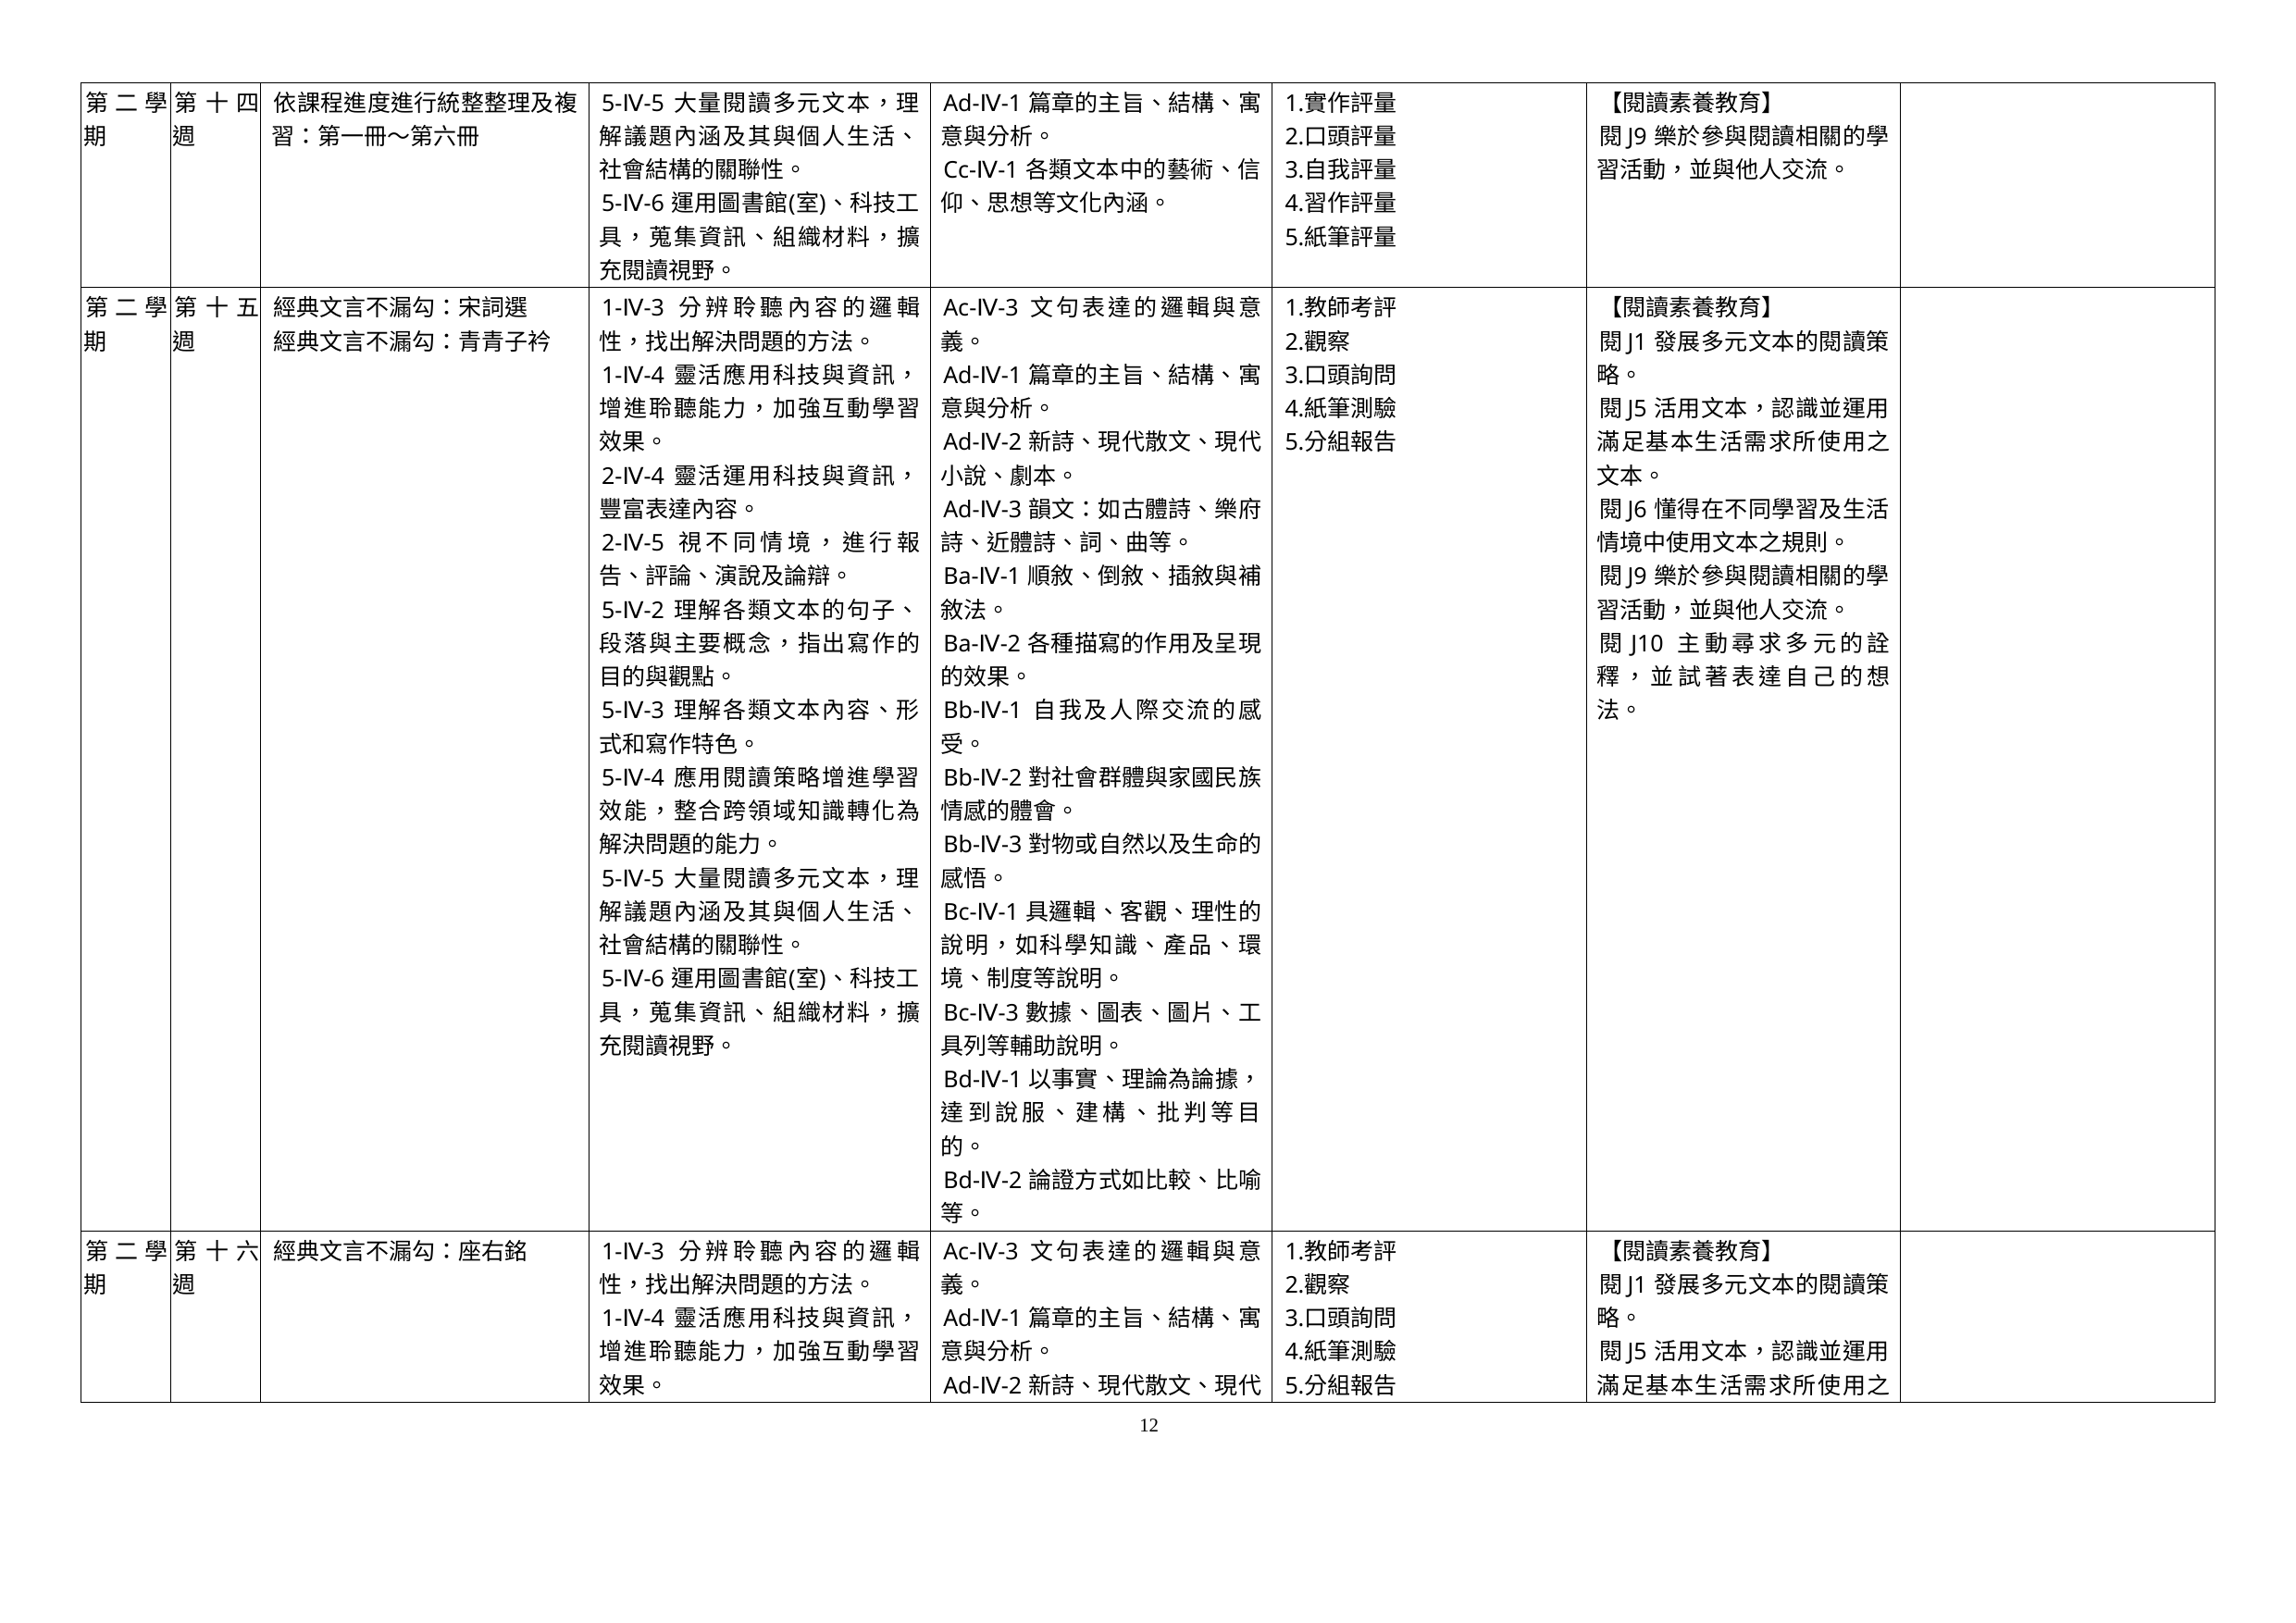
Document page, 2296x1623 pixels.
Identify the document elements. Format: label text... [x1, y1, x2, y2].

table_cell 經典文言不漏勾：座右銘 [261, 1232, 589, 1402]
table_cell 5-Ⅳ-5 大量閱讀多元文本，理解議題內涵及其與個人生活、社會結構的關聯性。 5-Ⅳ-6 運用圖書館(室)、科技工具，蒐集資訊、組織材料，擴充閱讀視野。 [590, 83, 930, 287]
table_cell [1901, 83, 2215, 287]
table_cell 1.實作評量 2.口頭評量 3.自我評量 4.習作評量 5.紙筆評量 [1272, 83, 1586, 287]
table_cell Ad-Ⅳ-1 篇章的主旨、結構、寓意與分析。 Cc-Ⅳ-1 各類文本中的藝術、信仰、思想等文化內涵。 [931, 83, 1272, 287]
table_cell Ac-Ⅳ-3 文句表達的邏輯與意義。 Ad-Ⅳ-1 篇章的主旨、結構、寓意與分析。 Ad-Ⅳ-2 新詩、現代散文、現代 [931, 1232, 1272, 1402]
table_cell 1-Ⅳ-3 分辨聆聽內容的邏輯性，找出解決問題的方法。 1-Ⅳ-4 靈活應用科技與資訊，增進聆聽能力，加強互動學習效果。 2-Ⅳ-4 靈活運用科技與資訊，豐富表達內容。 2-Ⅳ-5 視不同情境，進行報告、評論、演說及論辯。 5-Ⅳ-2 理解各類文本的句子、段落與主要概念，指出寫作的目的與觀點。 5-Ⅳ-3 理解各類文本內容、形式和寫作特色。 5-Ⅳ-4 應用閱讀策略增進學習效能，整合跨領域知識轉化為解決問題的能力。 5-Ⅳ-5 大量閱讀多元文本，理解議題內涵及其與個人生活、社會結構的關聯性。 5-Ⅳ-6 運用圖書館(室)、科技工具，蒐集資訊、組織材料，擴充閱讀視野。 [590, 288, 930, 1230]
table_cell 1-Ⅳ-3 分辨聆聽內容的邏輯性，找出解決問題的方法。 1-Ⅳ-4 靈活應用科技與資訊，增進聆聽能力，加強互動學習效果。 [590, 1232, 930, 1402]
table_cell 經典文言不漏勾：宋詞選 經典文言不漏勾：青青子衿 [261, 288, 589, 1230]
table_cell 第十五週 [171, 288, 260, 1230]
table_cell Ac-Ⅳ-3 文句表達的邏輯與意義。 Ad-Ⅳ-1 篇章的主旨、結構、寓意與分析。 Ad-Ⅳ-2 新詩、現代散文、現代小說、劇本。 Ad-Ⅳ-3 韻文：如古體詩、樂府詩、近體詩、詞、曲等。 Ba-Ⅳ-1 順敘、倒敘、插敘與補敘法。 Ba-Ⅳ-2 各種描寫的作用及呈現的效果。 Bb-Ⅳ-1 自我及人際交流的感受。 Bb-Ⅳ-2 對社會群體與家國民族情感的體會。 Bb-Ⅳ-3 對物或自然以及生命的感悟。 Bc-Ⅳ-1 具邏輯、客觀、理性的說明，如科學知識、產品、環境、制度等說明。 Bc-Ⅳ-3 數據、圖表、圖片、工具列等輔助說明。 Bd-Ⅳ-1 以事實、理論為論據，達到說服、建構、批判等目的。 Bd-Ⅳ-2 論證方式如比較、比喻等。 [931, 288, 1272, 1230]
table_cell [1901, 1232, 2215, 1402]
table_cell 第二學期 [81, 83, 170, 287]
table_cell 第十四週 [171, 83, 260, 287]
table_cell 第十六週 [171, 1232, 260, 1402]
table_cell 【閱讀素養教育】 閱J9 樂於參與閱讀相關的學習活動，並與他人交流。 [1587, 83, 1900, 287]
table_cell [1901, 288, 2215, 1230]
table_cell 第二學期 [81, 1232, 170, 1402]
table_cell 【閱讀素養教育】 閱J1 發展多元文本的閱讀策略。 閱J5 活用文本，認識並運用滿足基本生活需求所使用之文本。 閱J6 懂得在不同學習及生活情境中使用文本之規則。 閱J9 樂於參與閱讀相關的學習活動，並與他人交流。 閱J10 主動尋求多元的詮釋，並試著表達自己的想法。 [1587, 288, 1900, 1230]
table_cell 1.教師考評 2.觀察 3.口頭詢問 4.紙筆測驗 5.分組報告 [1272, 288, 1586, 1230]
table_cell 第二學期 [81, 288, 170, 1230]
table_cell 依課程進度進行統整整理及複習：第一冊～第六冊 [261, 83, 589, 287]
table_cell 1.教師考評 2.觀察 3.口頭詢問 4.紙筆測驗 5.分組報告 [1272, 1232, 1586, 1402]
table_cell 【閱讀素養教育】 閱J1 發展多元文本的閱讀策略。 閱J5 活用文本，認識並運用滿足基本生活需求所使用之 [1587, 1232, 1900, 1402]
